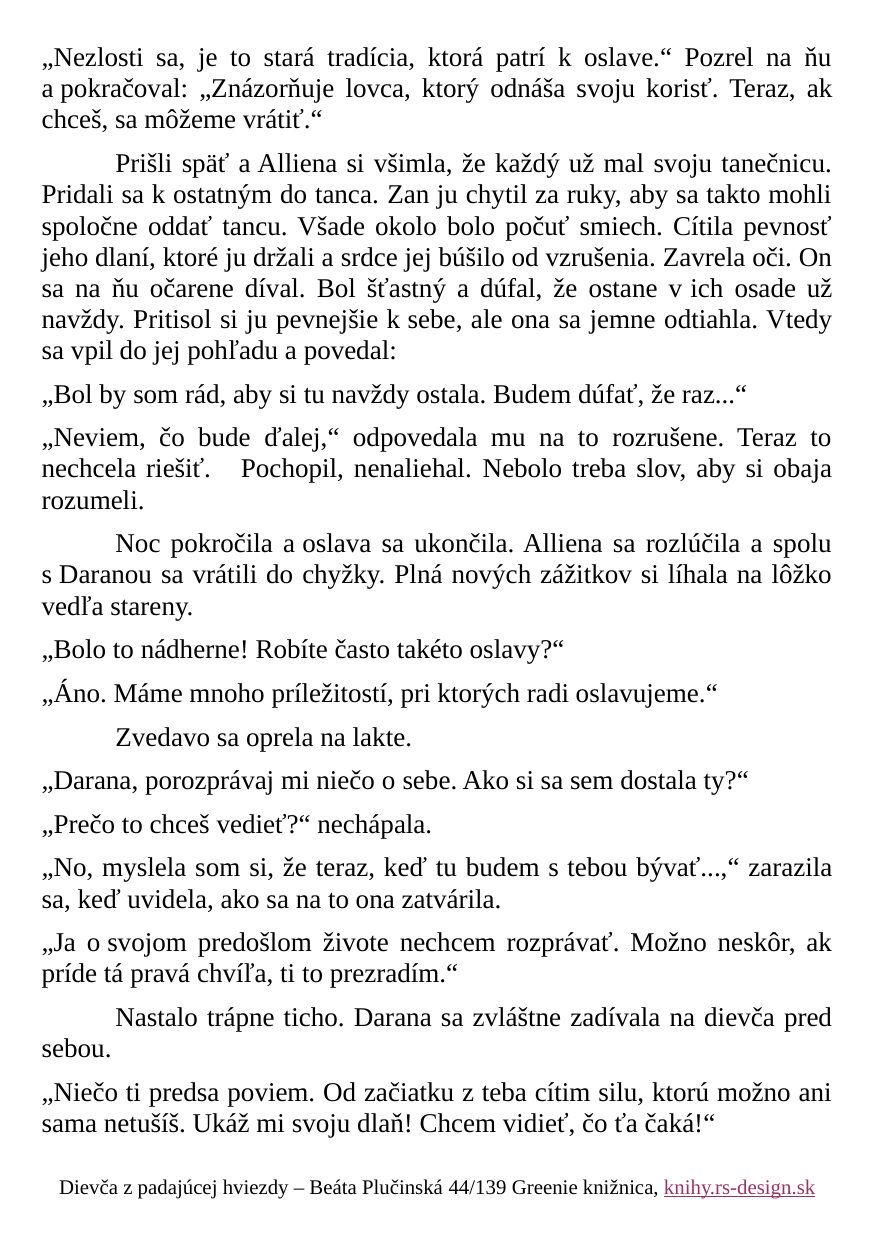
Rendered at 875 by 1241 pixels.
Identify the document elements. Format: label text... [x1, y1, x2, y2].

text „Prečo to chceš vedieť?“ nechápala. [41, 808, 833, 839]
text „Bol by som rád, aby si tu navždy ostala. Budem dúfať, že raz...“ [41, 378, 833, 409]
text Noc pokročila a oslava sa ukončila. Alliena sa rozlúčila a spolu s Daranou sa vrátili do chyžky. Plná nových zážitkov si líhala na lôžko vedľa stareny. [41, 527, 833, 621]
text „Ja o svojom predošlom živote nechcem rozprávať. Možno neskôr, ak príde tá pravá chvíľa, ti to prezradím.“ [41, 926, 833, 989]
text „Áno. Máme mnoho príležitostí, pri ktorých radi oslavujeme.“ [41, 677, 833, 708]
text „Darana, porozprávaj mi niečo o sebe. Ako si sa sem dostala ty?“ [41, 764, 833, 795]
text „Nezlosti sa, je to stará tradícia, ktorá patrí k oslave.“ Pozrel na ňu a pokračoval: „Znázorňuje lovca, ktorý odnáša svoju korisť. Teraz, ak chceš, sa môžeme vrátiť.“ [41, 41, 833, 135]
text „Neviem, čo bude ďalej,“ odpovedala mu na to rozrušene. Teraz to nechcela riešiť. Pochopil, nenaliehal. Nebolo treba slov, aby si obaja rozumeli. [41, 421, 833, 515]
text „Niečo ti predsa poviem. Od začiatku z teba cítim silu, ktorú možno ani sama netušíš. Ukáž mi svoju dlaň! Chcem vidieť, čo ťa čaká!“ [41, 1076, 833, 1138]
text „No, myslela som si, že teraz, keď tu budem s tebou bývať...,“ zarazila sa, keď uvidela, ako sa na to ona zatvárila. [41, 852, 833, 914]
text „Bolo to nádherne! Robíte často takéto oslavy?“ [41, 633, 833, 664]
text Zvedavo sa oprela na lakte. [41, 721, 833, 752]
text Nastalo trápne ticho. Darana sa zvláštne zadívala na dievča pred sebou. [41, 1001, 833, 1063]
text Prišli späť a Alliena si všimla, že každý už mal svoju tanečnicu. Pridali sa k ostatným do tanca. Zan ju chytil za ruky, aby sa takto mohli spoločne oddať tancu. Všade okolo bolo počuť smiech. Cítila pevnosť jeho dlaní, ktoré ju držali a srdce jej búšilo od vzrušenia. Zavrela oči. On sa na ňu očarene díval. Bol šťastný a dúfal, že ostane v ich osade už navždy. Pritisol si ju pevnejšie k sebe, ale ona sa jemne odtiahla. Vtedy sa vpil do jej pohľadu a povedal: [41, 147, 833, 365]
